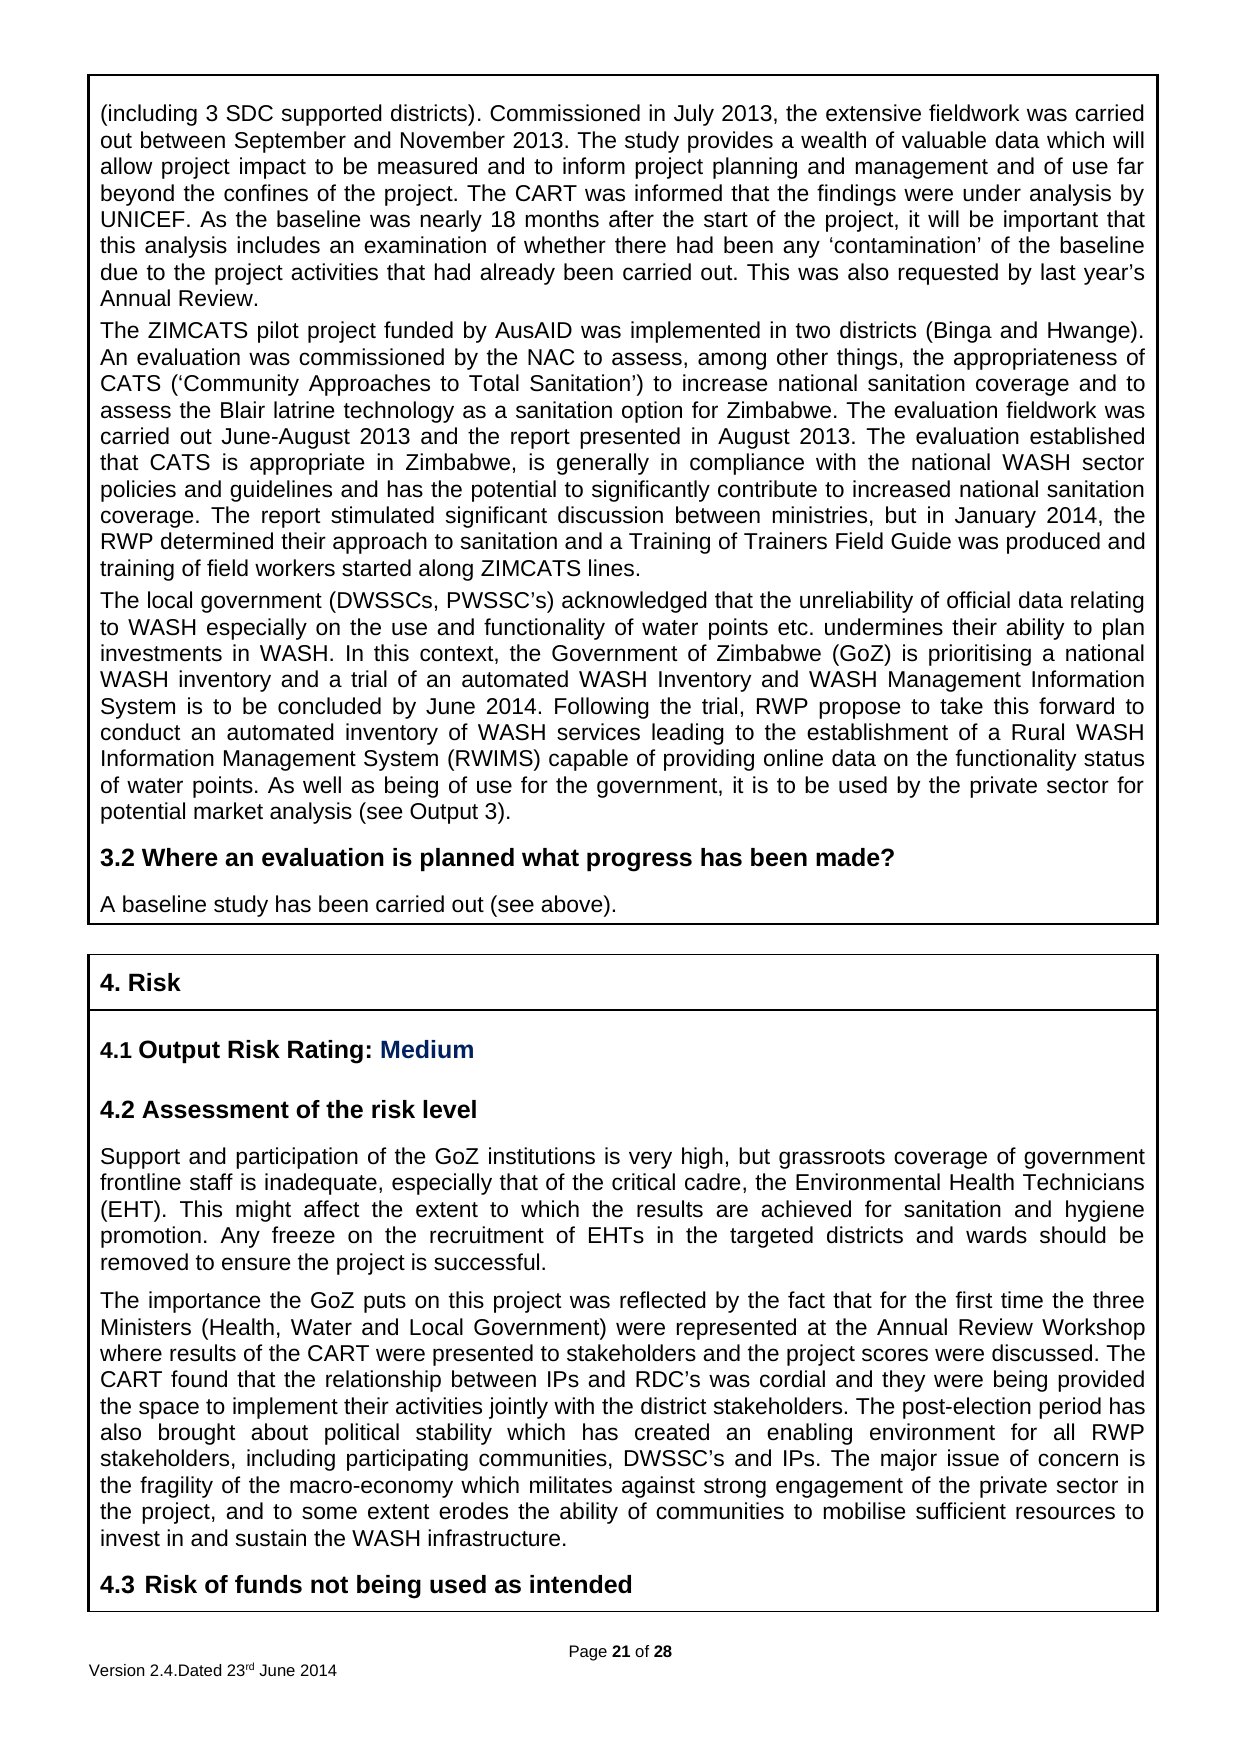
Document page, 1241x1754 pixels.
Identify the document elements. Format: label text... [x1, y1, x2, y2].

table_cell 4.1 Output Risk Rating: Medium 4.2 Assessment of the risk level Support and participation of the GoZ institutions is very high, but grassroots coverage of government frontline staff is inadequate, especially that of the critical cadre, the Environmental Health Technicians (EHT). This might affect the extent to which the results are achieved for sanitation and hygiene promotion. Any freeze on the recruitment of EHTs in the targeted districts and wards should be removed to ensure the project is successful. The importance the GoZ puts on this project was reflected by the fact that for the first time the three Ministers (Health, Water and Local Government) were represented at the Annual Review Workshop where results of the CART were presented to stakeholders and the project scores were discussed. The CART found that the relationship between IPs and RDC’s was cordial and they were being provided the space to implement their activities jointly with the district stakeholders. The post-election period has also brought about political stability which has created an enabling environment for all RWP stakeholders, including participating communities, DWSSC’s and IPs. The major issue of concern is the fragility of the macro-economy which militates against strong engagement of the private sector in the project, and to some extent erodes the ability of communities to mobilise sufficient resources to invest in and sustain the WASH infrastructure. [90, 1011, 1156, 1557]
table_header 4. Risk [90, 955, 1156, 1009]
table_cell Risk of funds not being used as intended [90, 1557, 1156, 1611]
table_cell (including 3 SDC supported districts). Commissioned in July 2013, the extensive fieldwork was carried out between September and November 2013. The study provides a wealth of valuable data which will allow project impact to be measured and to inform project planning and management and of use far beyond the confines of the project. The CART was informed that the findings were under analysis by UNICEF. As the baseline was nearly 18 months after the start of the project, it will be important that this analysis includes an examination of whether there had been any ‘contamination’ of the baseline due to the project activities that had already been carried out. This was also requested by last year’s Annual Review. The ZIMCATS pilot project funded by AusAID was implemented in two districts (Binga and Hwange). An evaluation was commissioned by the NAC to assess, among other things, the appropriateness of CATS (‘Community Approaches to Total Sanitation’) to increase national sanitation coverage and to assess the Blair latrine technology as a sanitation option for Zimbabwe. The evaluation fieldwork was carried out June-August 2013 and the report presented in August 2013. The evaluation established that CATS is appropriate in Zimbabwe, is generally in compliance with the national WASH sector policies and guidelines and has the potential to significantly contribute to increased national sanitation coverage. The report stimulated significant discussion between ministries, but in January 2014, the RWP determined their approach to sanitation and a Training of Trainers Field Guide was produced and training of field workers started along ZIMCATS lines. The local government (DWSSCs, PWSSC’s) acknowledged that the unreliability of official data relating to WASH especially on the use and functionality of water points etc. undermines their ability to plan investments in WASH. In this context, the Government of Zimbabwe (GoZ) is prioritising a national WASH inventory and a trial of an automated WASH Inventory and WASH Management Information System is to be concluded by June 2014. Following the trial, RWP propose to take this forward to conduct an automated inventory of WASH services leading to the establishment of a Rural WASH Information Management System (RWIMS) capable of providing online data on the functionality status of water points. As well as being of use for the government, it is to be used by the private sector for potential market analysis (see Output 3). 3.2 Where an evaluation is planned what progress has been made? A baseline study has been carried out (see above). [90, 76, 1156, 923]
